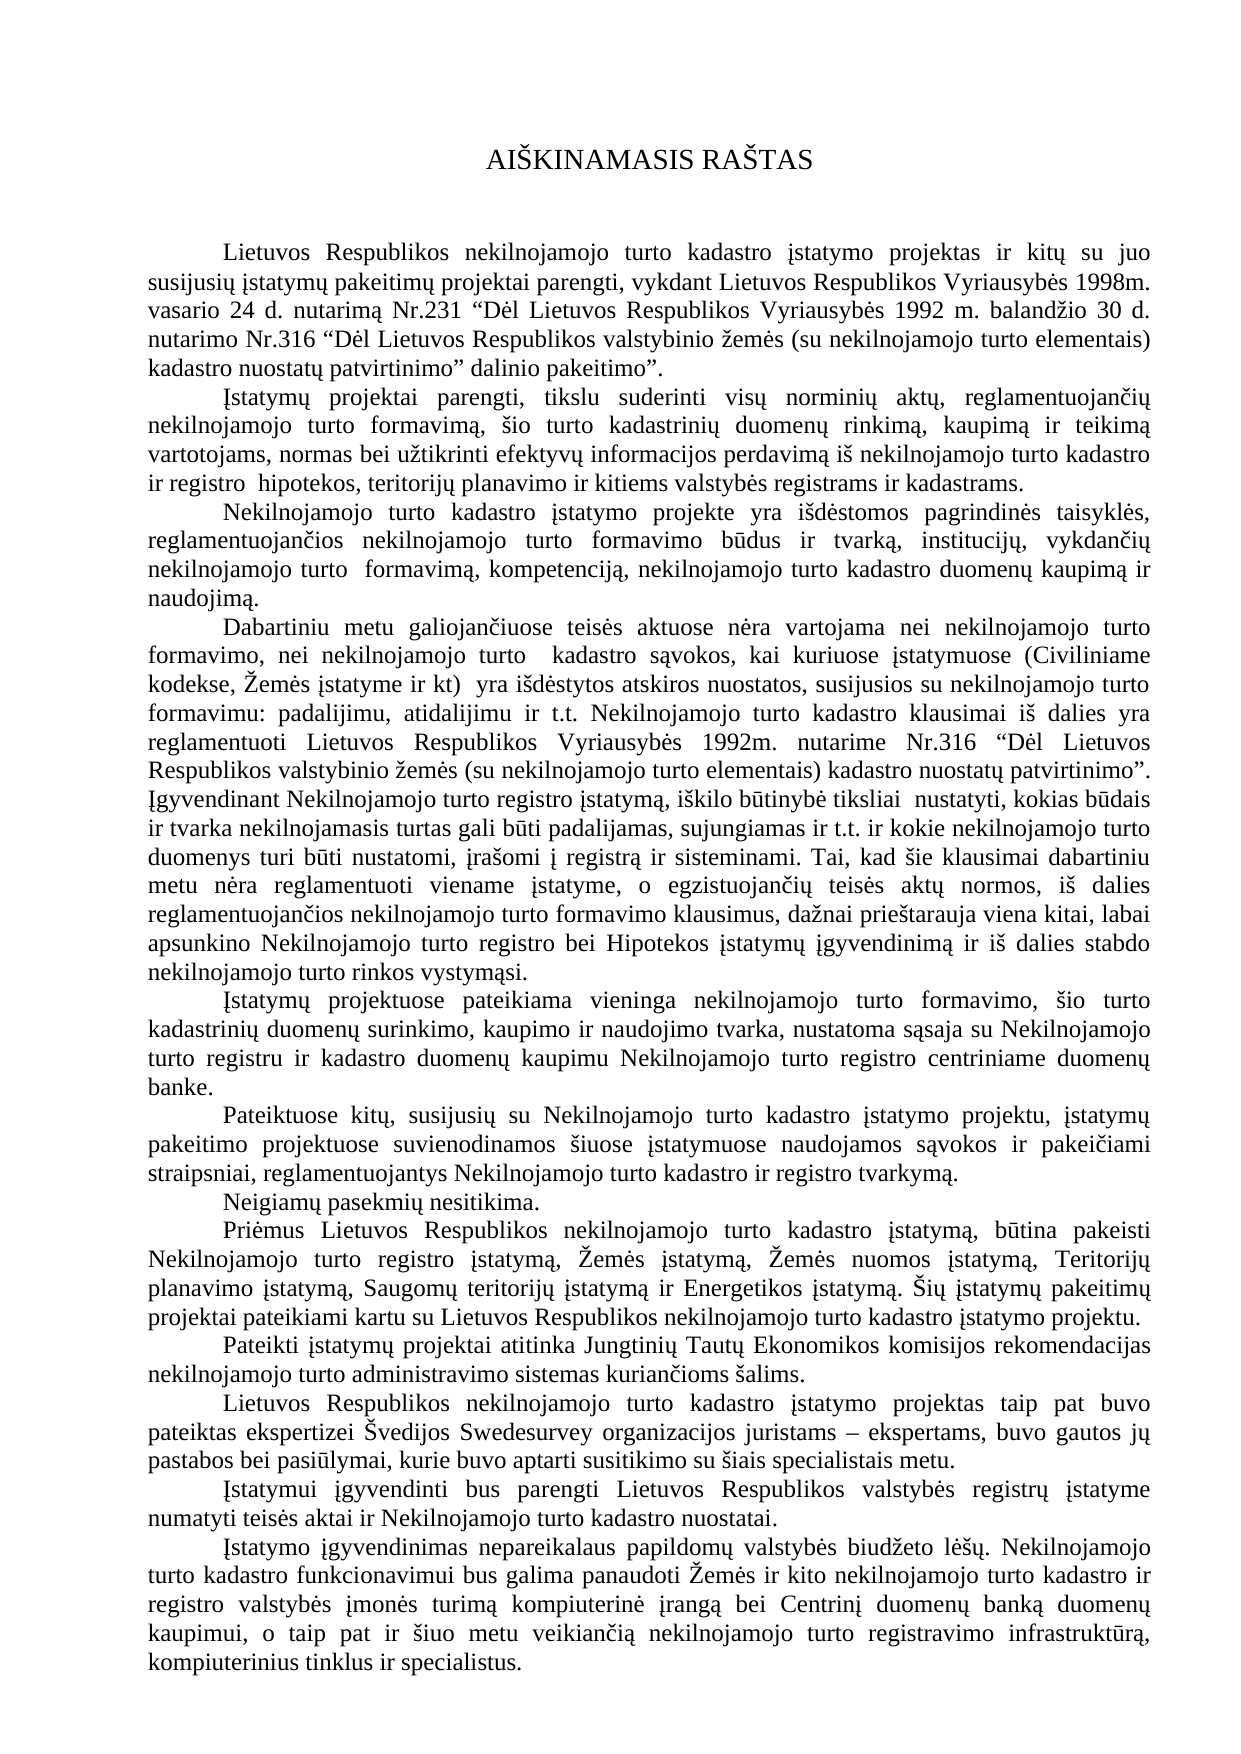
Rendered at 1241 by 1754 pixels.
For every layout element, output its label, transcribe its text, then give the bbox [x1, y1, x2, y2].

text Įstatymui įgyvendinti bus parengti Lietuvos Respublikos valstybės registrų įstatyme numatyti teisės aktai ir Nekilnojamojo turto kadastro nuostatai. [148, 1474, 1152, 1532]
text Neigiamų pasekmių nesitikima. [148, 1187, 1152, 1215]
text Pateikti įstatymų projektai atitinka Jungtinių Tautų Ekonomikos komisijos rekomendacijas nekilnojamojo turto administravimo sistemas kuriančioms šalims. [148, 1330, 1152, 1388]
text Lietuvos Respublikos nekilnojamojo turto kadastro įstatymo projektas ir kitų su juo susijusių įstatymų pakeitimų projektai parengti, vykdant Lietuvos Respublikos Vyriausybės 1998m. vasario 24 d. nutarimą Nr.231 “Dėl Lietuvos Respublikos Vyriausybės 1992 m. balandžio 30 d. nutarimo Nr.316 “Dėl Lietuvos Respublikos valstybinio žemės (su nekilnojamojo turto elementais) kadastro nuostatų patvirtinimo” dalinio pakeitimo”. [148, 233, 1152, 382]
text Priėmus Lietuvos Respublikos nekilnojamojo turto kadastro įstatymą, būtina pakeisti Nekilnojamojo turto registro įstatymą, Žemės įstatymą, Žemės nuomos įstatymą, Teritorijų planavimo įstatymą, Saugomų teritorijų įstatymą ir Energetikos įstatymą. Šių įstatymų pakeitimų projektai pateikiami kartu su Lietuvos Respublikos nekilnojamojo turto kadastro įstatymo projektu. [148, 1215, 1152, 1330]
text Nekilnojamojo turto kadastro įstatymo projekte yra išdėstomos pagrindinės taisyklės, reglamentuojančios nekilnojamojo turto formavimo būdus ir tvarką, institucijų, vykdančių nekilnojamojo turto formavimą, kompetenciją, nekilnojamojo turto kadastro duomenų kaupimą ir naudojimą. [148, 497, 1152, 612]
text Įstatymų projektai parengti, tikslu suderinti visų norminių aktų, reglamentuojančių nekilnojamojo turto formavimą, šio turto kadastrinių duomenų rinkimą, kaupimą ir teikimą vartotojams, normas bei užtikrinti efektyvų informacijos perdavimą iš nekilnojamojo turto kadastro ir registro hipotekos, teritorijų planavimo ir kitiems valstybės registrams ir kadastrams. [148, 382, 1152, 497]
text Įstatymo įgyvendinimas nepareikalaus papildomų valstybės biudžeto lėšų. Nekilnojamojo turto kadastro funkcionavimui bus galima panaudoti Žemės ir kito nekilnojamojo turto kadastro ir registro valstybės įmonės turimą kompiuterinė įrangą bei Centrinį duomenų banką duomenų kaupimui, o taip pat ir šiuo metu veikiančią nekilnojamojo turto registravimo infrastruktūrą, kompiuterinius tinklus ir specialistus. [148, 1532, 1152, 1675]
text Įstatymų projektuose pateikiama vieninga nekilnojamojo turto formavimo, šio turto kadastrinių duomenų surinkimo, kaupimo ir naudojimo tvarka, nustatoma sąsaja su Nekilnojamojo turto registru ir kadastro duomenų kaupimu Nekilnojamojo turto registro centriniame duomenų banke. [148, 985, 1152, 1100]
title AIŠKINAMASIS RAŠTAS [148, 142, 1152, 176]
text Lietuvos Respublikos nekilnojamojo turto kadastro įstatymo projektas taip pat buvo pateiktas ekspertizei Švedijos Swedesurvey organizacijos juristams – ekspertams, buvo gautos jų pastabos bei pasiūlymai, kurie buvo aptarti susitikimo su šiais specialistais metu. [148, 1388, 1152, 1474]
text Dabartiniu metu galiojančiuose teisės aktuose nėra vartojama nei nekilnojamojo turto formavimo, nei nekilnojamojo turto kadastro sąvokos, kai kuriuose įstatymuose (Civiliniame kodekse, Žemės įstatyme ir kt) yra išdėstytos atskiros nuostatos, susijusios su nekilnojamojo turto formavimu: padalijimu, atidalijimu ir t.t. Nekilnojamojo turto kadastro klausimai iš dalies yra reglamentuoti Lietuvos Respublikos Vyriausybės 1992m. nutarime Nr.316 “Dėl Lietuvos Respublikos valstybinio žemės (su nekilnojamojo turto elementais) kadastro nuostatų patvirtinimo”. Įgyvendinant Nekilnojamojo turto registro įstatymą, iškilo būtinybė tiksliai nustatyti, kokias būdais ir tvarka nekilnojamasis turtas gali būti padalijamas, sujungiamas ir t.t. ir kokie nekilnojamojo turto duomenys turi būti nustatomi, įrašomi į registrą ir sisteminami. Tai, kad šie klausimai dabartiniu metu nėra reglamentuoti viename įstatyme, o egzistuojančių teisės aktų normos, iš dalies reglamentuojančios nekilnojamojo turto formavimo klausimus, dažnai prieštarauja viena kitai, labai apsunkino Nekilnojamojo turto registro bei Hipotekos įstatymų įgyvendinimą ir iš dalies stabdo nekilnojamojo turto rinkos vystymąsi. [148, 612, 1152, 985]
text Pateiktuose kitų, susijusių su Nekilnojamojo turto kadastro įstatymo projektu, įstatymų pakeitimo projektuose suvienodinamos šiuose įstatymuose naudojamos sąvokos ir pakeičiami straipsniai, reglamentuojantys Nekilnojamojo turto kadastro ir registro tvarkymą. [148, 1100, 1152, 1187]
